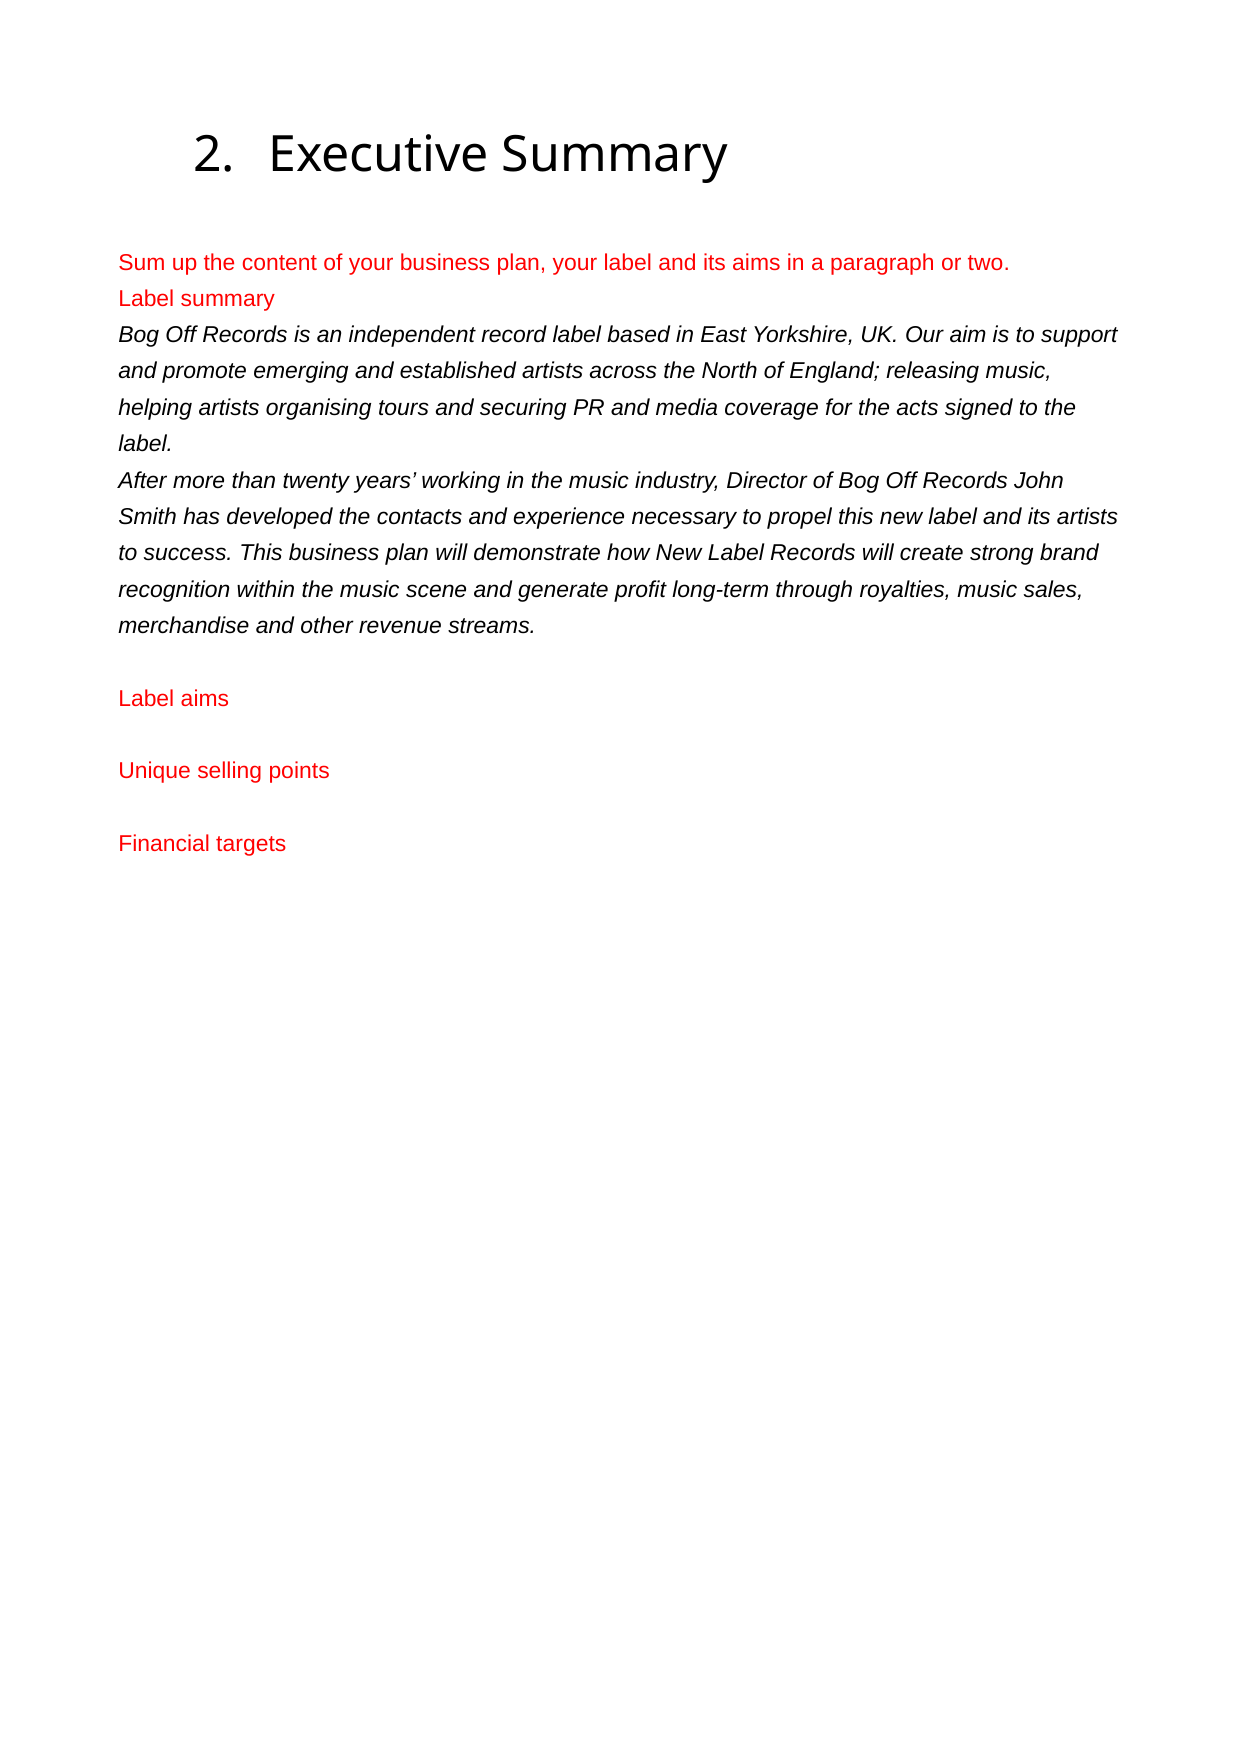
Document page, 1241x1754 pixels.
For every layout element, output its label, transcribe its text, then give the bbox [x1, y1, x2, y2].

text Bog Off Records is an independent record label based in East Yorkshire, UK. Our aim is to support and promote emerging and established artists across the North of England; releasing music, helping artists organising tours and securing PR and media coverage for the acts signed to the label. [118, 321, 1122, 457]
text Unique selling points [118, 757, 1122, 784]
text After more than twenty years’ working in the music industry, Director of Bog Off Records John Smith has developed the contacts and experience necessary to propel this new label and its artists to success. This business plan will demonstrate how New Label Records will create strong brand recognition within the music scene and generate profit long-term through royalties, music sales, merchandise and other revenue streams. [118, 467, 1122, 638]
text Sum up the content of your business plan, your label and its aims in a paragraph or two. [118, 248, 1122, 275]
text Financial targets [118, 830, 1122, 856]
list Executive Summary [118, 118, 1122, 186]
text Label aims [118, 685, 1122, 711]
text Label summary [118, 285, 1122, 311]
